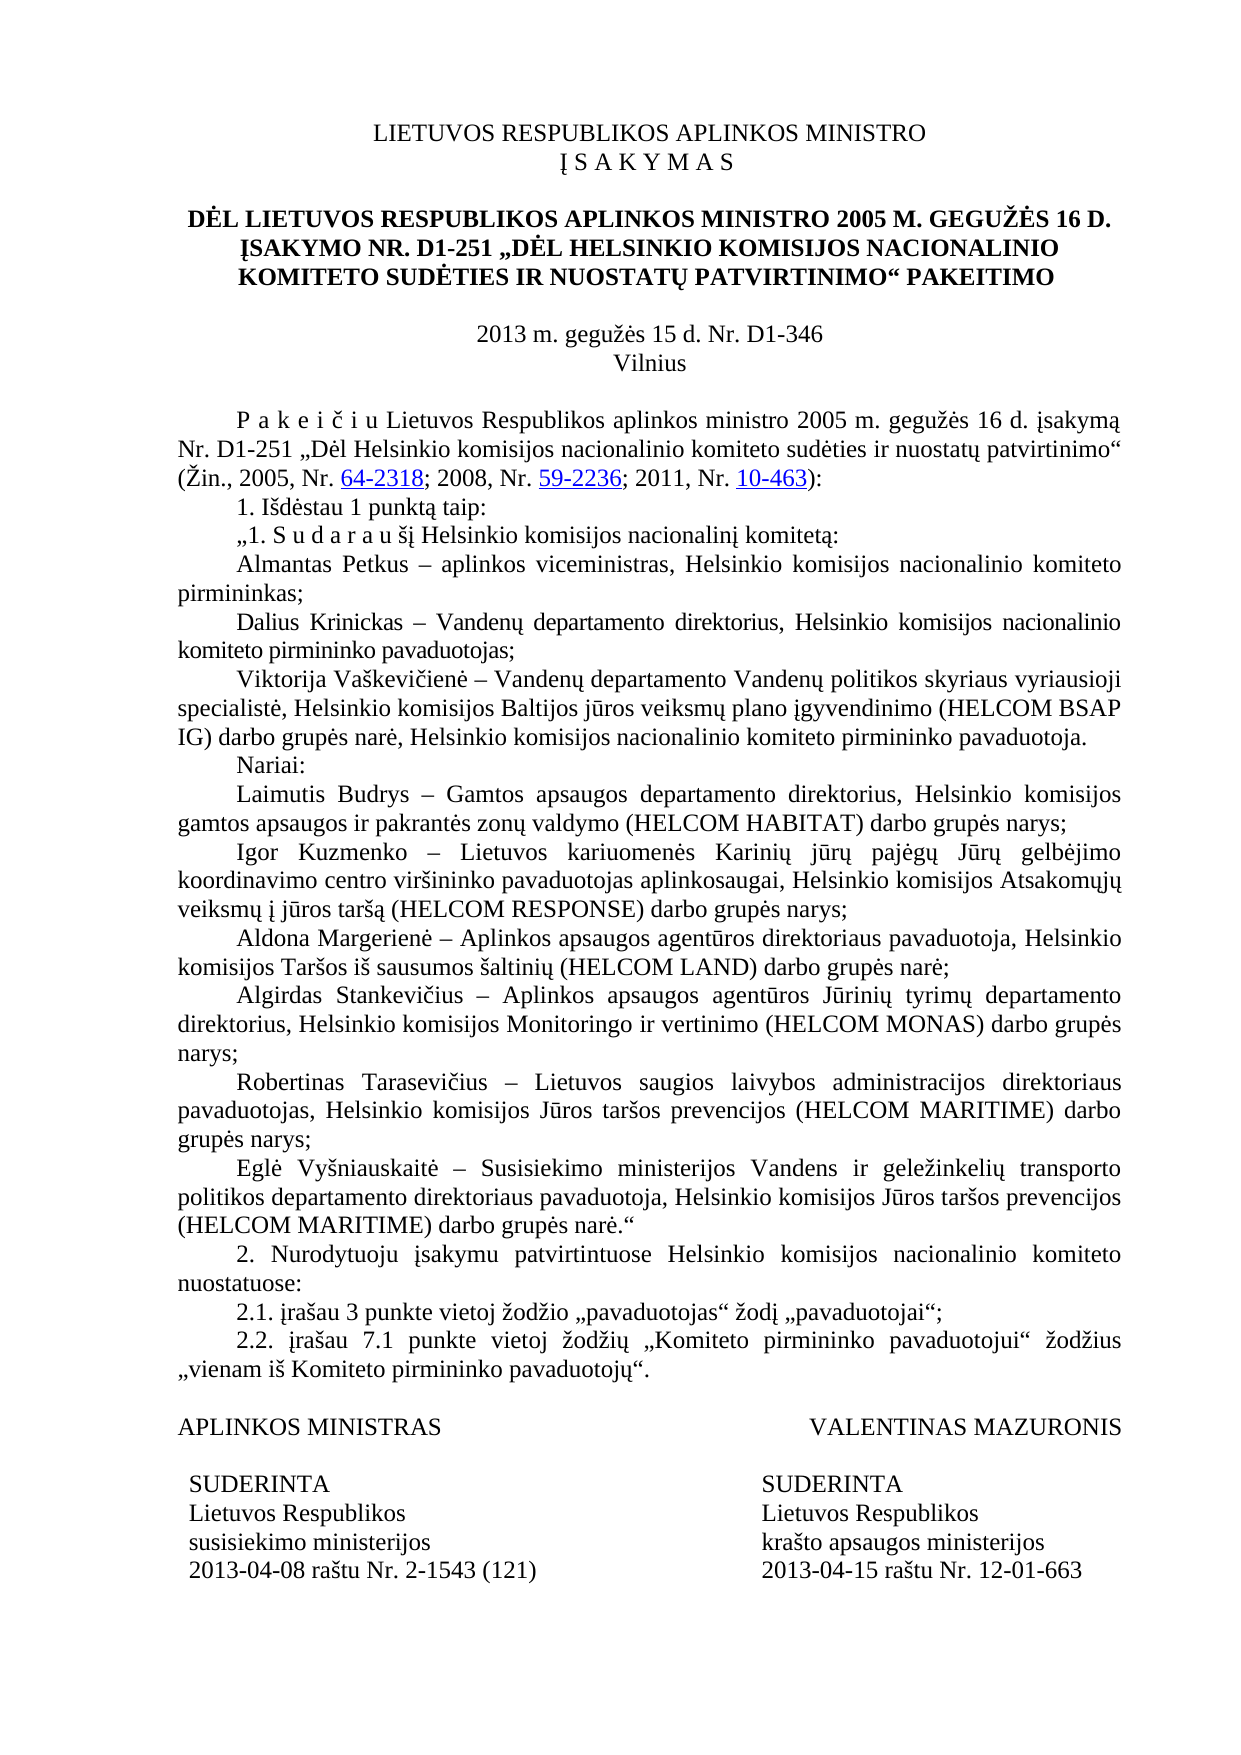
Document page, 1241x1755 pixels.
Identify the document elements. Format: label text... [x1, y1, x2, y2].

text Laimutis Budrys – Gamtos apsaugos departamento direktorius, Helsinkio komisijos gamtos apsaugos ir pakrantės zonų valdymo (HELCOM HABITAT) darbo grupės narys; [177, 779, 1122, 837]
table_cell 2013-04-15 raštu Nr. 12-01-663 [750, 1556, 1145, 1584]
table_cell krašto apsaugos ministerijos [750, 1527, 1145, 1556]
text P a k e i č i u Lietuvos Respublikos aplinkos ministro 2005 m. gegužės 16 d. įsakymą Nr. D1-251 „Dėl Helsinkio komisijos nacionalinio komiteto sudėties ir nuostatų patvirtinimo“ (Žin., 2005, Nr. 64-2318; 2008, Nr. 59-2236; 2011, Nr. 10-463): [177, 406, 1122, 492]
text „1. S u d a r a u šį Helsinkio komisijos nacionalinį komitetą: [177, 521, 1122, 549]
text Į S A K Y M A S [177, 147, 1122, 176]
text 2.2. įrašau 7.1 punkte vietoj žodžių „Komiteto pirmininko pavaduotojui“ žodžius „vienam iš Komiteto pirmininko pavaduotojų“. [177, 1326, 1122, 1383]
table_cell 2013-04-08 raštu Nr. 2-1543 (121) [177, 1556, 750, 1584]
text Aldona Margerienė – Aplinkos apsaugos agentūros direktoriaus pavaduotoja, Helsinkio komisijos Taršos iš sausumos šaltinių (HELCOM LAND) darbo grupės narė; [177, 923, 1122, 981]
table_header SUDERINTA [177, 1469, 750, 1498]
text 1. Išdėstau 1 punktą taip: [177, 492, 1122, 521]
text Vilnius [177, 348, 1122, 377]
text Viktorija Vaškevičienė – Vandenų departamento Vandenų politikos skyriaus vyriausioji specialistė, Helsinkio komisijos Baltijos jūros veiksmų plano įgyvendinimo (HELCOM BSAP IG) darbo grupės narė, Helsinkio komisijos nacionalinio komiteto pirmininko pavaduotoja. [177, 664, 1122, 751]
table_cell susisiekimo ministerijos [177, 1527, 750, 1556]
text 2.1. įrašau 3 punkte vietoj žodžio „pavaduotojas“ žodį „pavaduotojai“; [177, 1297, 1122, 1326]
text DĖL LIETUVOS RESPUBLIKOS APLINKOS MINISTRO 2005 M. GEGUŽĖS 16 D. ĮSAKYMO NR. D1-251 „DĖL HELSINKIO KOMISIJOS NACIONALINIO KOMITETO SUDĖTIES IR NUOSTATŲ PATVIRTINIMO“ PAKEITIMO [177, 204, 1122, 291]
text Aplinkos ministras Valentinas Mazuronis [177, 1412, 1122, 1441]
text LIETUVOS RESPUBLIKOS APLINKOS MINISTRO [177, 118, 1122, 147]
table_cell Lietuvos Respublikos [177, 1498, 750, 1527]
text Igor Kuzmenko – Lietuvos kariuomenės Karinių jūrų pajėgų Jūrų gelbėjimo koordinavimo centro viršininko pavaduotojas aplinkosaugai, Helsinkio komisijos Atsakomųjų veiksmų į jūros taršą (HELCOM RESPONSE) darbo grupės narys; [177, 837, 1122, 923]
text Nariai: [177, 751, 1122, 779]
text Almantas Petkus – aplinkos viceministras, Helsinkio komisijos nacionalinio komiteto pirmininkas; [177, 549, 1122, 607]
text Algirdas Stankevičius – Aplinkos apsaugos agentūros Jūrinių tyrimų departamento direktorius, Helsinkio komisijos Monitoringo ir vertinimo (HELCOM MONAS) darbo grupės narys; [177, 981, 1122, 1067]
text Eglė Vyšniauskaitė – Susisiekimo ministerijos Vandens ir geležinkelių transporto politikos departamento direktoriaus pavaduotoja, Helsinkio komisijos Jūros taršos prevencijos (HELCOM MARITIME) darbo grupės narė.“ [177, 1153, 1122, 1239]
table_header SUDERINTA [750, 1469, 1145, 1498]
table_cell Lietuvos Respublikos [750, 1498, 1145, 1527]
text Dalius Krinickas – Vandenų departamento direktorius, Helsinkio komisijos nacionalinio komiteto pirmininko pavaduotojas; [177, 607, 1122, 664]
text 2013 m. gegužės 15 d. Nr. D1-346 [177, 319, 1122, 348]
text 2. Nurodytuoju įsakymu patvirtintuose Helsinkio komisijos nacionalinio komiteto nuostatuose: [177, 1239, 1122, 1297]
text Robertinas Tarasevičius – Lietuvos saugios laivybos administracijos direktoriaus pavaduotojas, Helsinkio komisijos Jūros taršos prevencijos (HELCOM MARITIME) darbo grupės narys; [177, 1067, 1122, 1153]
